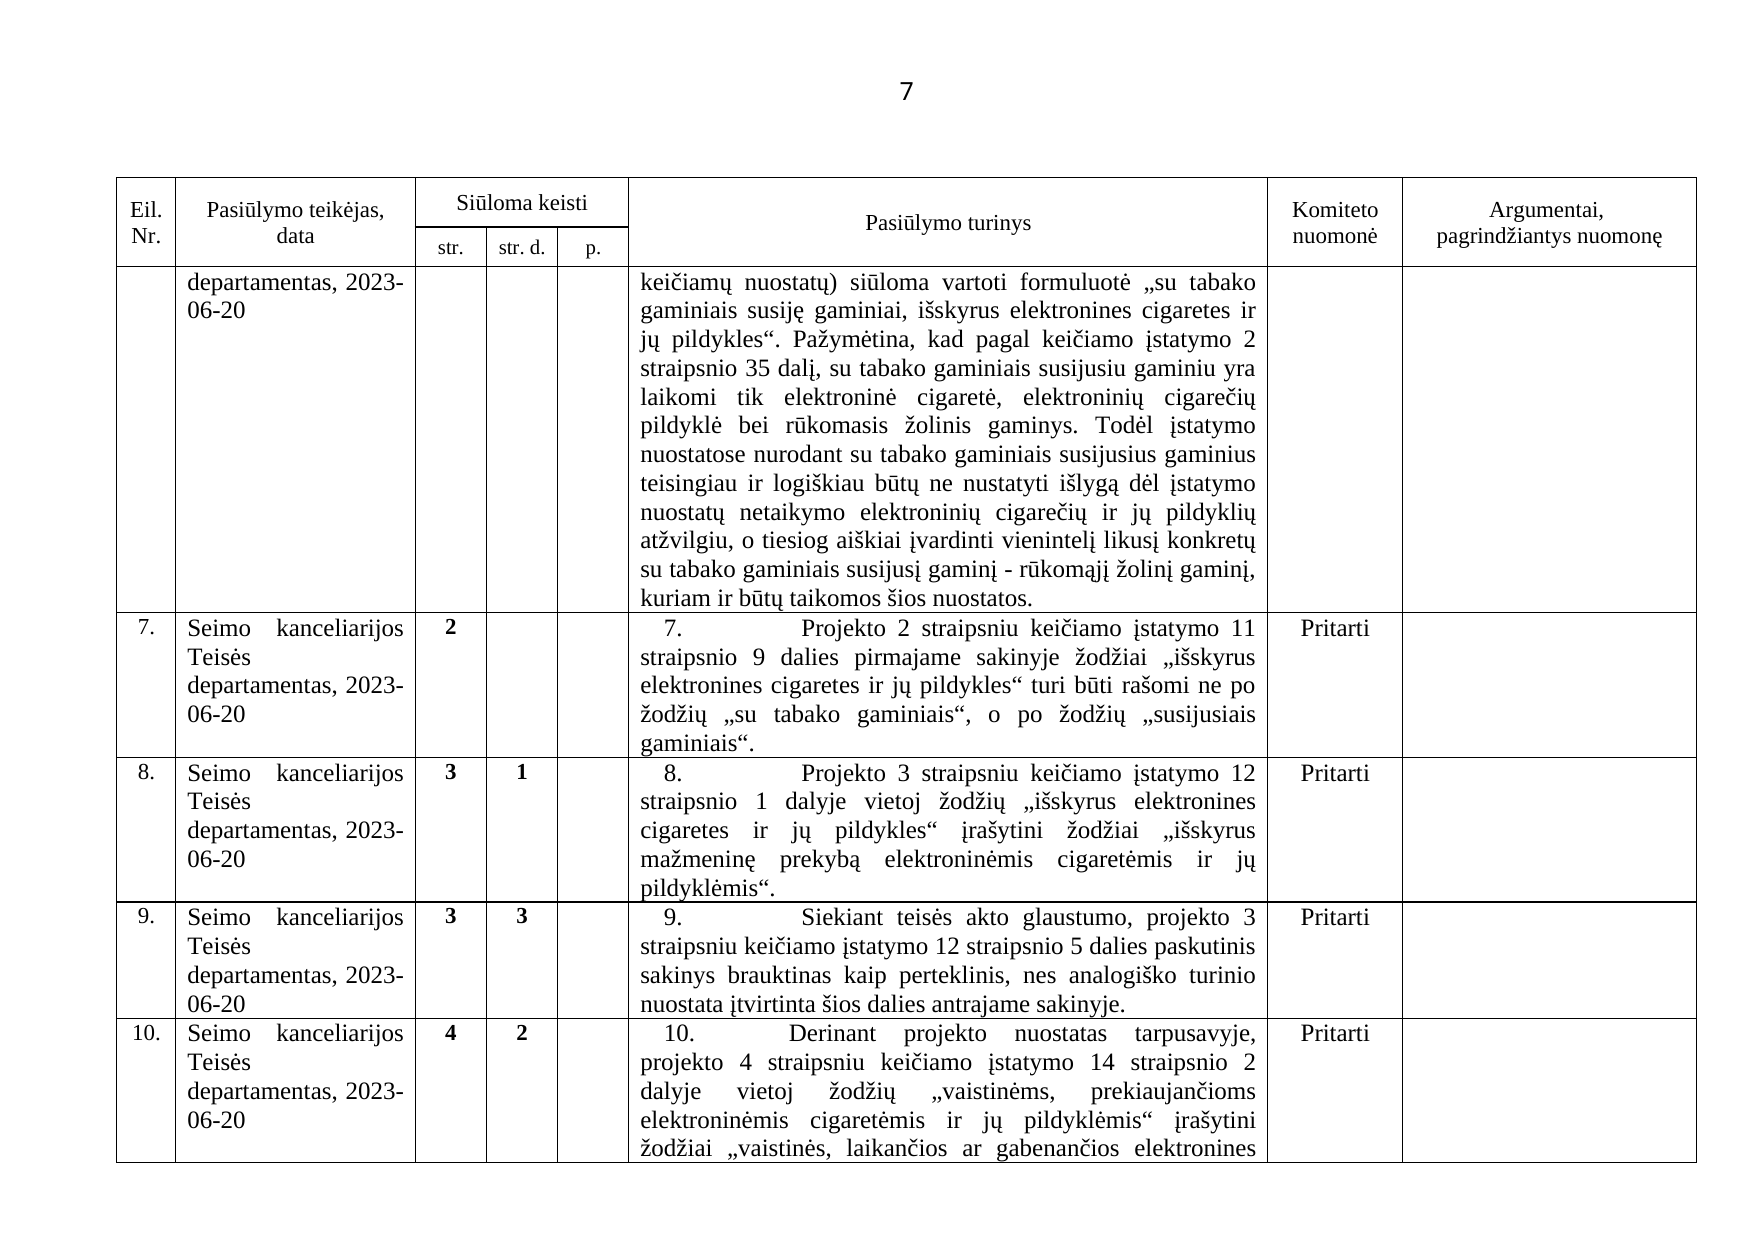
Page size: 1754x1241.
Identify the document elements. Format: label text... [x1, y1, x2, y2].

table_cell [1403, 1019, 1696, 1162]
table_cell keičiamų nuostatų) siūloma vartoti formuluotė „su tabako gaminiais susiję gaminiai, išskyrus elektronines cigaretes ir jų pildykles“. Pažymėtina, kad pagal keičiamo įstatymo 2 straipsnio 35 dalį, su tabako gaminiais susijusiu gaminiu yra laikomi tik elektroninė cigaretė, elektroninių cigarečių pildyklė bei rūkomasis žolinis gaminys. Todėl įstatymo nuostatose nurodant su tabako gaminiais susijusius gaminius teisingiau ir logiškiau būtų ne nustatyti išlygą dėl įstatymo nuostatų netaikymo elektroninių cigarečių ir jų pildyklių atžvilgiu, o tiesiog aiškiai įvardinti vienintelį likusį konkretų su tabako gaminiais susijusį gaminį - rūkomąjį žolinį gaminį, kuriam ir būtų taikomos šios nuostatos. [629, 267, 1267, 612]
table_cell 7. [117, 613, 175, 757]
table_cell Seimo kanceliarijos Teisės departamentas, 2023-06-20 [176, 758, 415, 901]
table_cell [558, 903, 628, 1017]
table_cell 2 [416, 613, 486, 757]
table_cell Pritarti [1268, 1019, 1402, 1162]
table_cell [558, 1019, 628, 1162]
table_cell 9. Siekiant teisės akto glaustumo, projekto 3 straipsniu keičiamo įstatymo 12 straipsnio 5 dalies paskutinis sakinys brauktinas kaip perteklinis, nes analogiško turinio nuostata įtvirtinta šios dalies antrajame sakinyje. [629, 903, 1267, 1017]
table_cell str. d. [487, 228, 557, 266]
table_header Siūloma keisti [416, 178, 628, 226]
table_cell 9. [117, 903, 175, 1017]
table_cell 8. [117, 758, 175, 901]
table_header Komiteto nuomonė [1268, 178, 1402, 266]
table_cell Seimo kanceliarijos Teisės departamentas, 2023-06-20 [176, 1019, 415, 1162]
table_cell 10. Derinant projekto nuostatas tarpusavyje, projekto 4 straipsniu keičiamo įstatymo 14 straipsnio 2 dalyje vietoj žodžių „vaistinėms, prekiaujančioms elektroninėmis cigaretėmis ir jų pildyklėmis“ įrašytini žodžiai „vaistinės, laikančios ar gabenančios elektronines [629, 1019, 1267, 1162]
table_cell Seimo kanceliarijos Teisės departamentas, 2023-06-20 [176, 903, 415, 1017]
table_cell 3 [416, 903, 486, 1017]
table_cell [558, 267, 628, 612]
table_cell [487, 267, 557, 612]
table_cell str. [416, 228, 486, 266]
table_header Pasiūlymo teikėjas, data [176, 178, 415, 266]
table_cell [1403, 267, 1696, 612]
table_cell [416, 267, 486, 612]
table_cell 7. Projekto 2 straipsniu keičiamo įstatymo 11 straipsnio 9 dalies pirmajame sakinyje žodžiai „išskyrus elektronines cigaretes ir jų pildykles“ turi būti rašomi ne po žodžių „su tabako gaminiais“, o po žodžių „susijusiais gaminiais“. [629, 613, 1267, 757]
table_cell [117, 267, 175, 612]
table_cell 8. Projekto 3 straipsniu keičiamo įstatymo 12 straipsnio 1 dalyje vietoj žodžių „išskyrus elektronines cigaretes ir jų pildykles“ įrašytini žodžiai „išskyrus mažmeninę prekybą elektroninėmis cigaretėmis ir jų pildyklėmis“. [629, 758, 1267, 901]
table_cell [1268, 267, 1402, 612]
table_cell 1 [487, 758, 557, 901]
table_cell 10. [117, 1019, 175, 1162]
table_cell Pritarti [1268, 758, 1402, 901]
table_cell 3 [487, 903, 557, 1017]
table_cell [558, 758, 628, 901]
table_cell departamentas, 2023-06-20 [176, 267, 415, 612]
table_cell Pritarti [1268, 613, 1402, 757]
table_header Pasiūlymo turinys [629, 178, 1267, 266]
table_cell [487, 613, 557, 757]
table_header Argumentai, pagrindžiantys nuomonę [1403, 178, 1696, 266]
table_cell 2 [487, 1019, 557, 1162]
table_cell [1403, 613, 1696, 757]
table_cell [558, 613, 628, 757]
table_cell Pritarti [1268, 903, 1402, 1017]
table_cell [1403, 758, 1696, 901]
table_cell p. [558, 228, 628, 266]
table_cell Seimo kanceliarijos Teisės departamentas, 2023-06-20 [176, 613, 415, 757]
table_cell 3 [416, 758, 486, 901]
table_cell 4 [416, 1019, 486, 1162]
table_cell [1403, 903, 1696, 1017]
table_header Eil. Nr. [117, 178, 175, 266]
